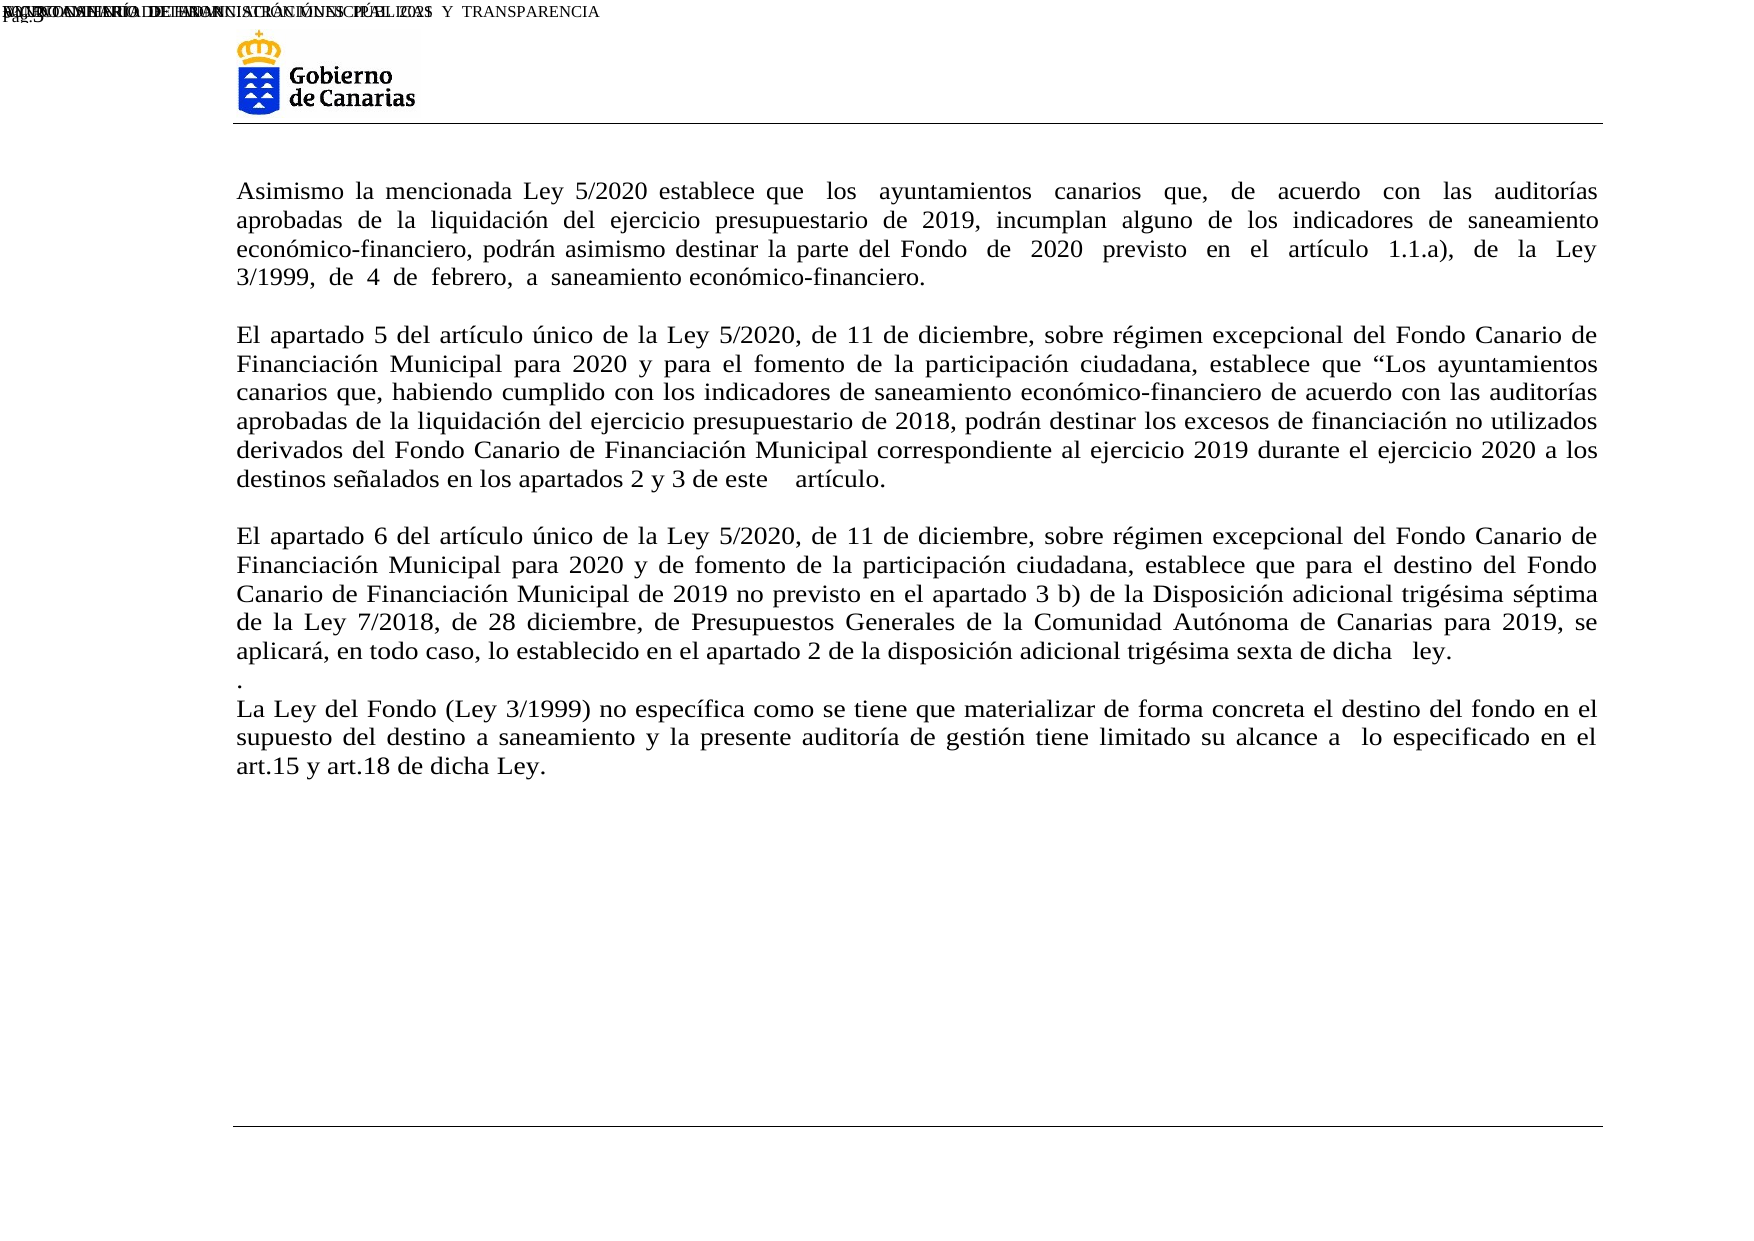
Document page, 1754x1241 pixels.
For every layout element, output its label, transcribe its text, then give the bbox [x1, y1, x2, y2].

text . [236, 665, 1614, 694]
text La Ley del Fondo (Ley 3/1999) no específica como se tiene que materializar de forma concreta el destino del fondo en el supuesto del destino a saneamiento y la presente auditoría de gestión tiene limitado su alcance a lo especificado en el art.15 y art.18 de dicha Ley. [236, 694, 1600, 780]
text Asimismo la mencionada Ley 5/2020 establece que los ayuntamientos canarios que, de acuerdo con las auditorías aprobadas de la liquidación del ejercicio presupuestario de 2019, incumplan alguno de los indicadores de saneamiento económico-financiero, podrán asimismo destinar la parte del Fondo de 2020 previsto en el artículo 1.1.a), de la Ley 3/1999, de 4 de febrero, a saneamiento económico-financiero. [236, 176, 1600, 291]
picture [236, 29, 422, 118]
text El apartado 5 del artículo único de la Ley 5/2020, de 11 de diciembre, sobre régimen excepcional del Fondo Canario de Financiación Municipal para 2020 y para el fomento de la participación ciudadana, establece que “Los ayuntamientos canarios que, habiendo cumplido con los indicadores de saneamiento económico-financiero de acuerdo con las auditorías aprobadas de la liquidación del ejercicio presupuestario de 2018, podrán destinar los excesos de financiación no utilizados derivados del Fondo Canario de Financiación Municipal correspondiente al ejercicio 2019 durante el ejercicio 2020 a los destinos señalados en los apartados 2 y 3 de este artículo. [236, 320, 1600, 492]
text El apartado 6 del artículo único de la Ley 5/2020, de 11 de diciembre, sobre régimen excepcional del Fondo Canario de Financiación Municipal para 2020 y de fomento de la participación ciudadana, establece que para el destino del Fondo Canario de Financiación Municipal de 2019 no previsto en el apartado 3 b) de la Disposición adicional trigésima séptima de la Ley 7/2018, de 28 diciembre, de Presupuestos Generales de la Comunidad Autónoma de Canarias para 2019, se aplicará, en todo caso, lo establecido en el apartado 2 de la disposición adicional trigésima sexta de dicha ley. [236, 521, 1600, 665]
